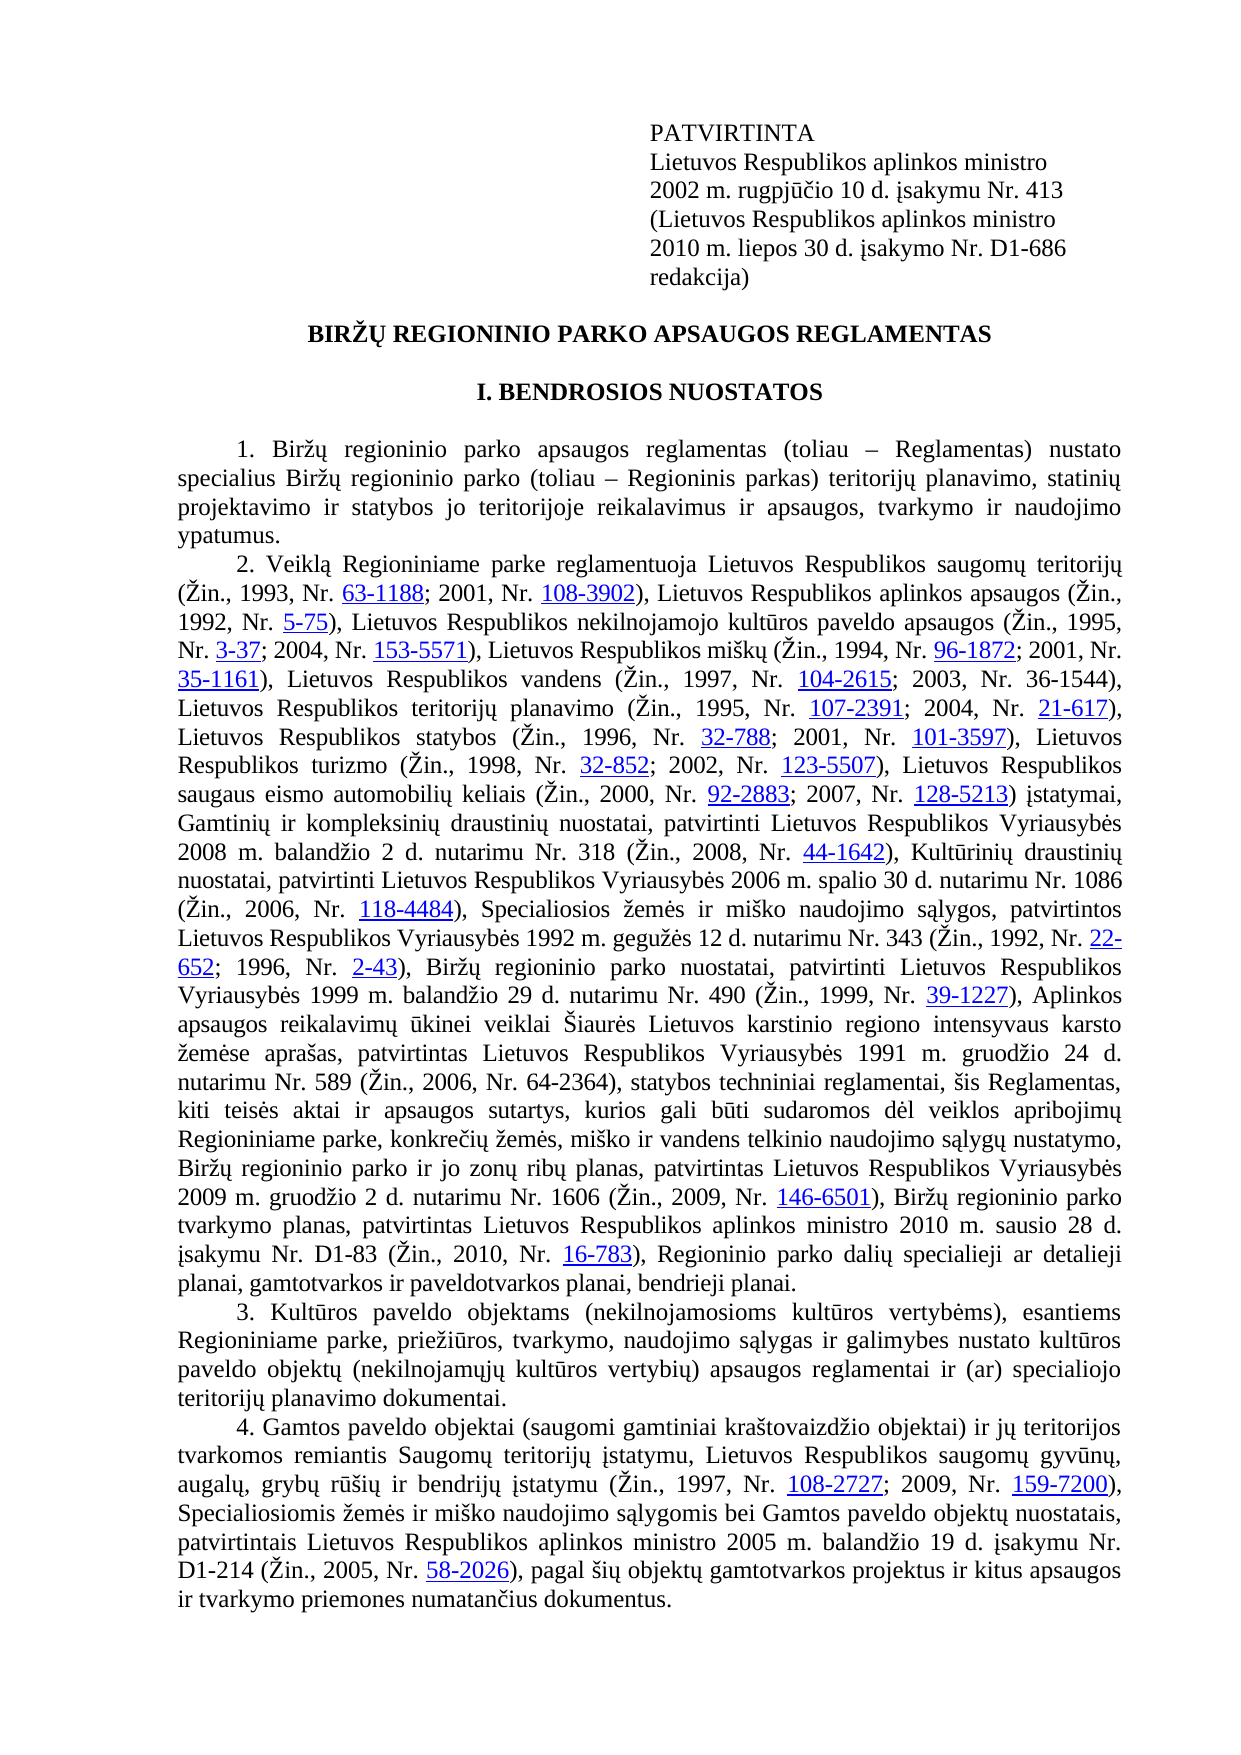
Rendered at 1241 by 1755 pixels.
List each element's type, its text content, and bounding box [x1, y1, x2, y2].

text (Lietuvos Respublikos aplinkos ministro [649, 204, 1122, 233]
text 4. Gamtos paveldo objektai (saugomi gamtiniai kraštovaizdžio objektai) ir jų teritorijos tvarkomos remiantis Saugomų teritorijų įstatymu, Lietuvos Respublikos saugomų gyvūnų, augalų, grybų rūšių ir bendrijų įstatymu (Žin., 1997, Nr. 108-2727; 2009, Nr. 159-7200), Specialiosiomis žemės ir miško naudojimo sąlygomis bei Gamtos paveldo objektų nuostatais, patvirtintais Lietuvos Respublikos aplinkos ministro 2005 m. balandžio 19 d. įsakymu Nr. D1-214 (Žin., 2005, Nr. 58-2026), pagal šių objektų gamtotvarkos projektus ir kitus apsaugos ir tvarkymo priemones numatančius dokumentus. [177, 1412, 1122, 1613]
text 2002 m. rugpjūčio 10 d. įsakymu Nr. 413 [649, 176, 1122, 204]
text 3. Kultūros paveldo objektams (nekilnojamosioms kultūros vertybėms), esantiems Regioniniame parke, priežiūros, tvarkymo, naudojimo sąlygas ir galimybes nustato kultūros paveldo objektų (nekilnojamųjų kultūros vertybių) apsaugos reglamentai ir (ar) specialiojo teritorijų planavimo dokumentai. [177, 1297, 1122, 1412]
text 2010 m. liepos 30 d. įsakymo Nr. D1-686 redakcija) [649, 233, 1122, 291]
text I. BENDROSIOS NUOSTATOS [177, 377, 1122, 406]
text Lietuvos Respublikos aplinkos ministro [649, 147, 1122, 176]
text BIRŽŲ REGIONINIO PARKO APSAUGOS REGLAMENTAS [177, 319, 1122, 348]
text 1. Biržų regioninio parko apsaugos reglamentas (toliau – Reglamentas) nustato specialius Biržų regioninio parko (toliau – Regioninis parkas) teritorijų planavimo, statinių projektavimo ir statybos jo teritorijoje reikalavimus ir apsaugos, tvarkymo ir naudojimo ypatumus. [177, 434, 1122, 549]
text PATVIRTINTA [649, 118, 1122, 147]
text 2. Veiklą Regioniniame parke reglamentuoja Lietuvos Respublikos saugomų teritorijų (Žin., 1993, Nr. 63-1188; 2001, Nr. 108-3902), Lietuvos Respublikos aplinkos apsaugos (Žin., 1992, Nr. 5-75), Lietuvos Respublikos nekilnojamojo kultūros paveldo apsaugos (Žin., 1995, Nr. 3-37; 2004, Nr. 153-5571), Lietuvos Respublikos miškų (Žin., 1994, Nr. 96-1872; 2001, Nr. 35-1161), Lietuvos Respublikos vandens (Žin., 1997, Nr. 104-2615; 2003, Nr. 36-1544), Lietuvos Respublikos teritorijų planavimo (Žin., 1995, Nr. 107-2391; 2004, Nr. 21-617), Lietuvos Respublikos statybos (Žin., 1996, Nr. 32-788; 2001, Nr. 101-3597), Lietuvos Respublikos turizmo (Žin., 1998, Nr. 32-852; 2002, Nr. 123-5507), Lietuvos Respublikos saugaus eismo automobilių keliais (Žin., 2000, Nr. 92-2883; 2007, Nr. 128-5213) įstatymai, Gamtinių ir kompleksinių draustinių nuostatai, patvirtinti Lietuvos Respublikos Vyriausybės 2008 m. balandžio 2 d. nutarimu Nr. 318 (Žin., 2008, Nr. 44-1642), Kultūrinių draustinių nuostatai, patvirtinti Lietuvos Respublikos Vyriausybės 2006 m. spalio 30 d. nutarimu Nr. 1086 (Žin., 2006, Nr. 118-4484), Specialiosios žemės ir miško naudojimo sąlygos, patvirtintos Lietuvos Respublikos Vyriausybės 1992 m. gegužės 12 d. nutarimu Nr. 343 (Žin., 1992, Nr. 22-652; 1996, Nr. 2-43), Biržų regioninio parko nuostatai, patvirtinti Lietuvos Respublikos Vyriausybės 1999 m. balandžio 29 d. nutarimu Nr. 490 (Žin., 1999, Nr. 39-1227), Aplinkos apsaugos reikalavimų ūkinei veiklai Šiaurės Lietuvos karstinio regiono intensyvaus karsto žemėse aprašas, patvirtintas Lietuvos Respublikos Vyriausybės 1991 m. gruodžio 24 d. nutarimu Nr. 589 (Žin., 2006, Nr. 64-2364), statybos techniniai reglamentai, šis Reglamentas, kiti teisės aktai ir apsaugos sutartys, kurios gali būti sudaromos dėl veiklos apribojimų Regioniniame parke, konkrečių žemės, miško ir vandens telkinio naudojimo sąlygų nustatymo, Biržų regioninio parko ir jo zonų ribų planas, patvirtintas Lietuvos Respublikos Vyriausybės 2009 m. gruodžio 2 d. nutarimu Nr. 1606 (Žin., 2009, Nr. 146-6501), Biržų regioninio parko tvarkymo planas, patvirtintas Lietuvos Respublikos aplinkos ministro 2010 m. sausio 28 d. įsakymu Nr. D1-83 (Žin., 2010, Nr. 16-783), Regioninio parko dalių specialieji ar detalieji planai, gamtotvarkos ir paveldotvarkos planai, bendrieji planai. [177, 549, 1122, 1297]
